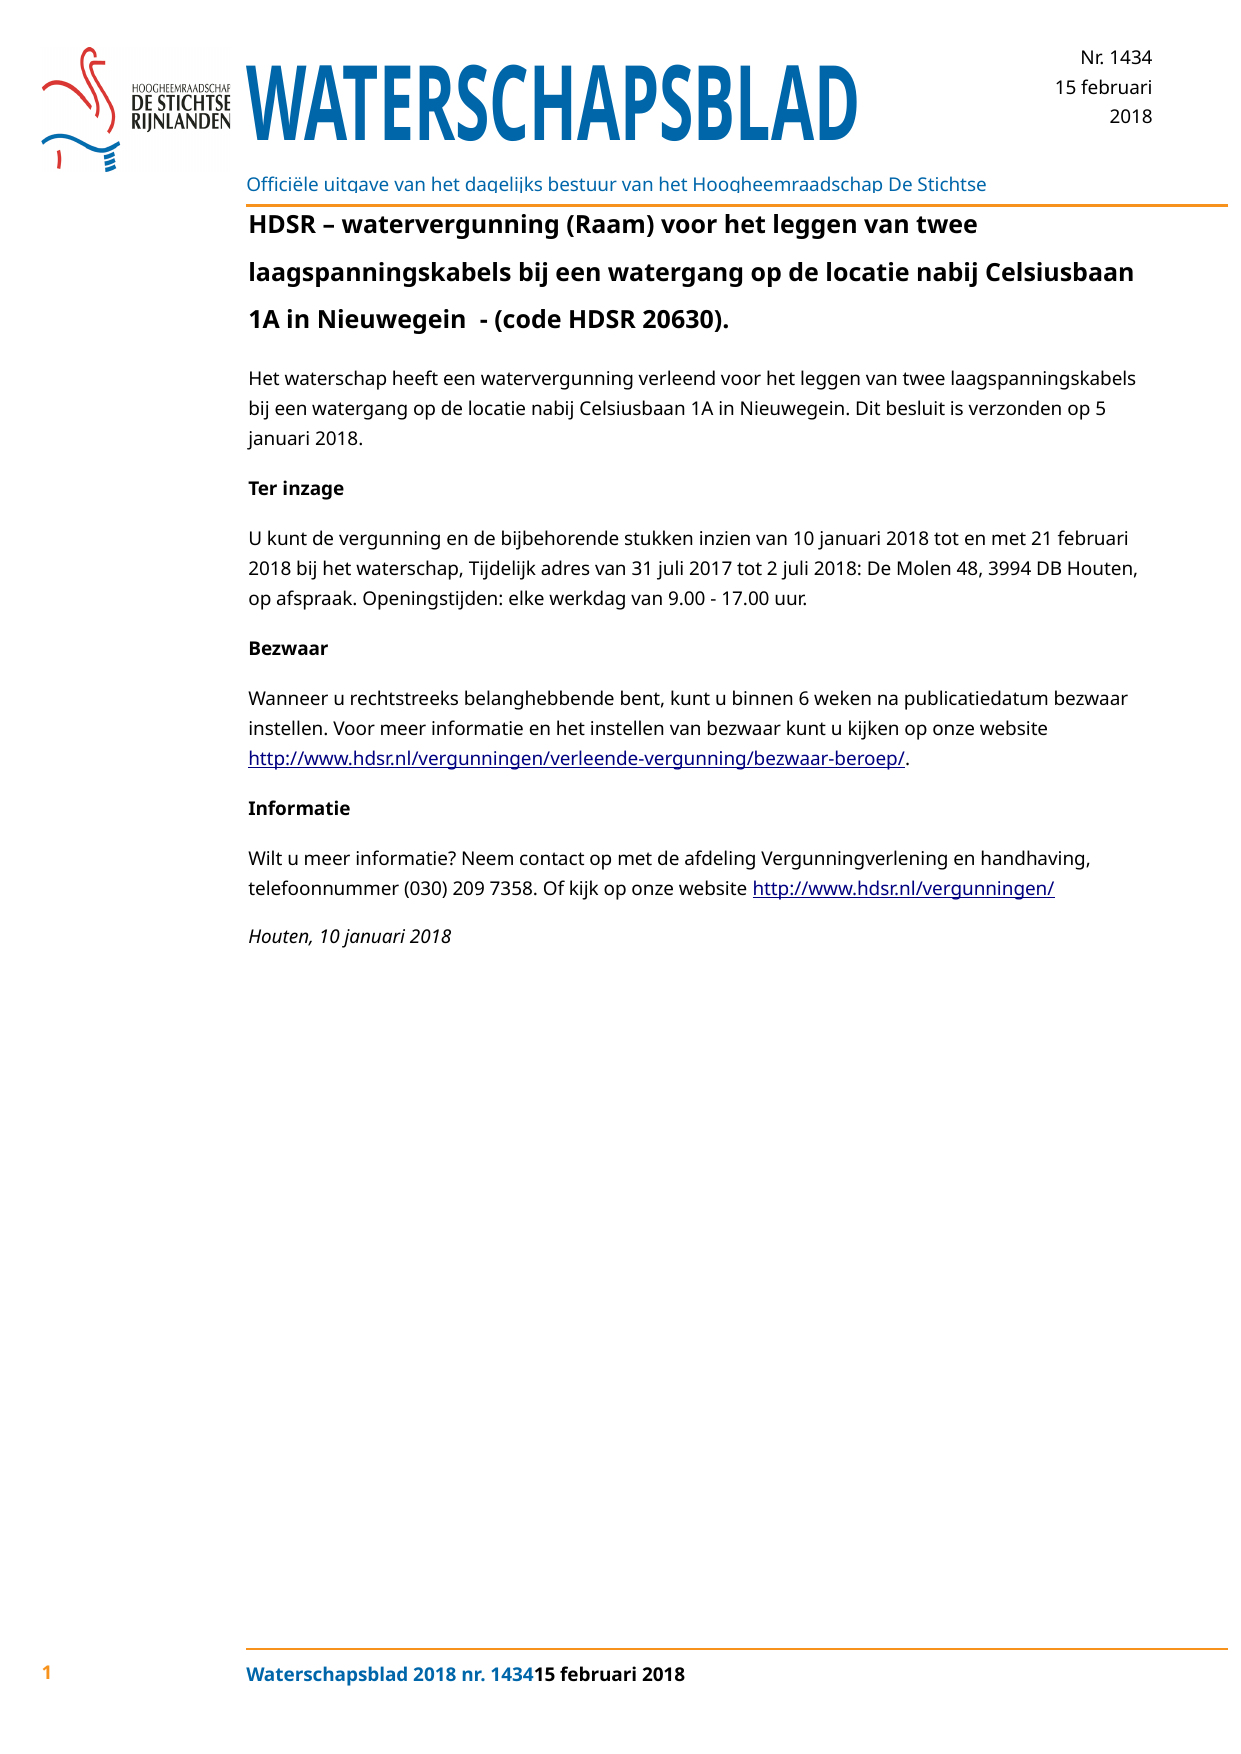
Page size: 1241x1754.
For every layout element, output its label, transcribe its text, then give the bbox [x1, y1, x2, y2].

text Wilt u meer informatie? Neem contact op met de afdeling Vergunningverlening en handhaving, telefoonnummer (030) 209 7358. Of kijk op onze website http://www.hdsr.nl/vergunningen/ [248, 846, 1152, 901]
text Het waterschap heeft een watervergunning verleend voor het leggen van twee laagspanningskabels bij een watergang op de locatie nabij Celsiusbaan 1A in Nieuwegein. Dit besluit is verzonden op 5 januari 2018. [248, 366, 1152, 450]
text Ter inzage [248, 475, 1152, 501]
text Bezwaar [248, 635, 1152, 661]
text Houten, 10 januari 2018 [248, 923, 1152, 949]
text HDSR – watervergunning (Raam) voor het leggen van twee laagspanningskabels bij een watergang op de locatie nabij Celsiusbaan 1A in Nieuwegein - (code HDSR 20630). [248, 207, 1152, 336]
text Wanneer u rechtstreeks belanghebbende bent, kunt u binnen 6 weken na publicatiedatum bezwaar instellen. Voor meer informatie en het instellen van bezwaar kunt u kijken op onze website http://www.hdsr.nl/vergunningen/verleende-vergunning/bezwaar-beroep/. [248, 686, 1152, 770]
picture [41, 47, 231, 172]
text U kunt de vergunning en de bijbehorende stukken inzien van 10 januari 2018 tot en met 21 februari 2018 bij het waterschap, Tijdelijk adres van 31 juli 2017 tot 2 juli 2018: De Molen 48, 3994 DB Houten, op afspraak. Openingstijden: elke werkdag van 9.00 - 17.00 uur. [248, 526, 1152, 610]
text Informatie [248, 795, 1152, 821]
